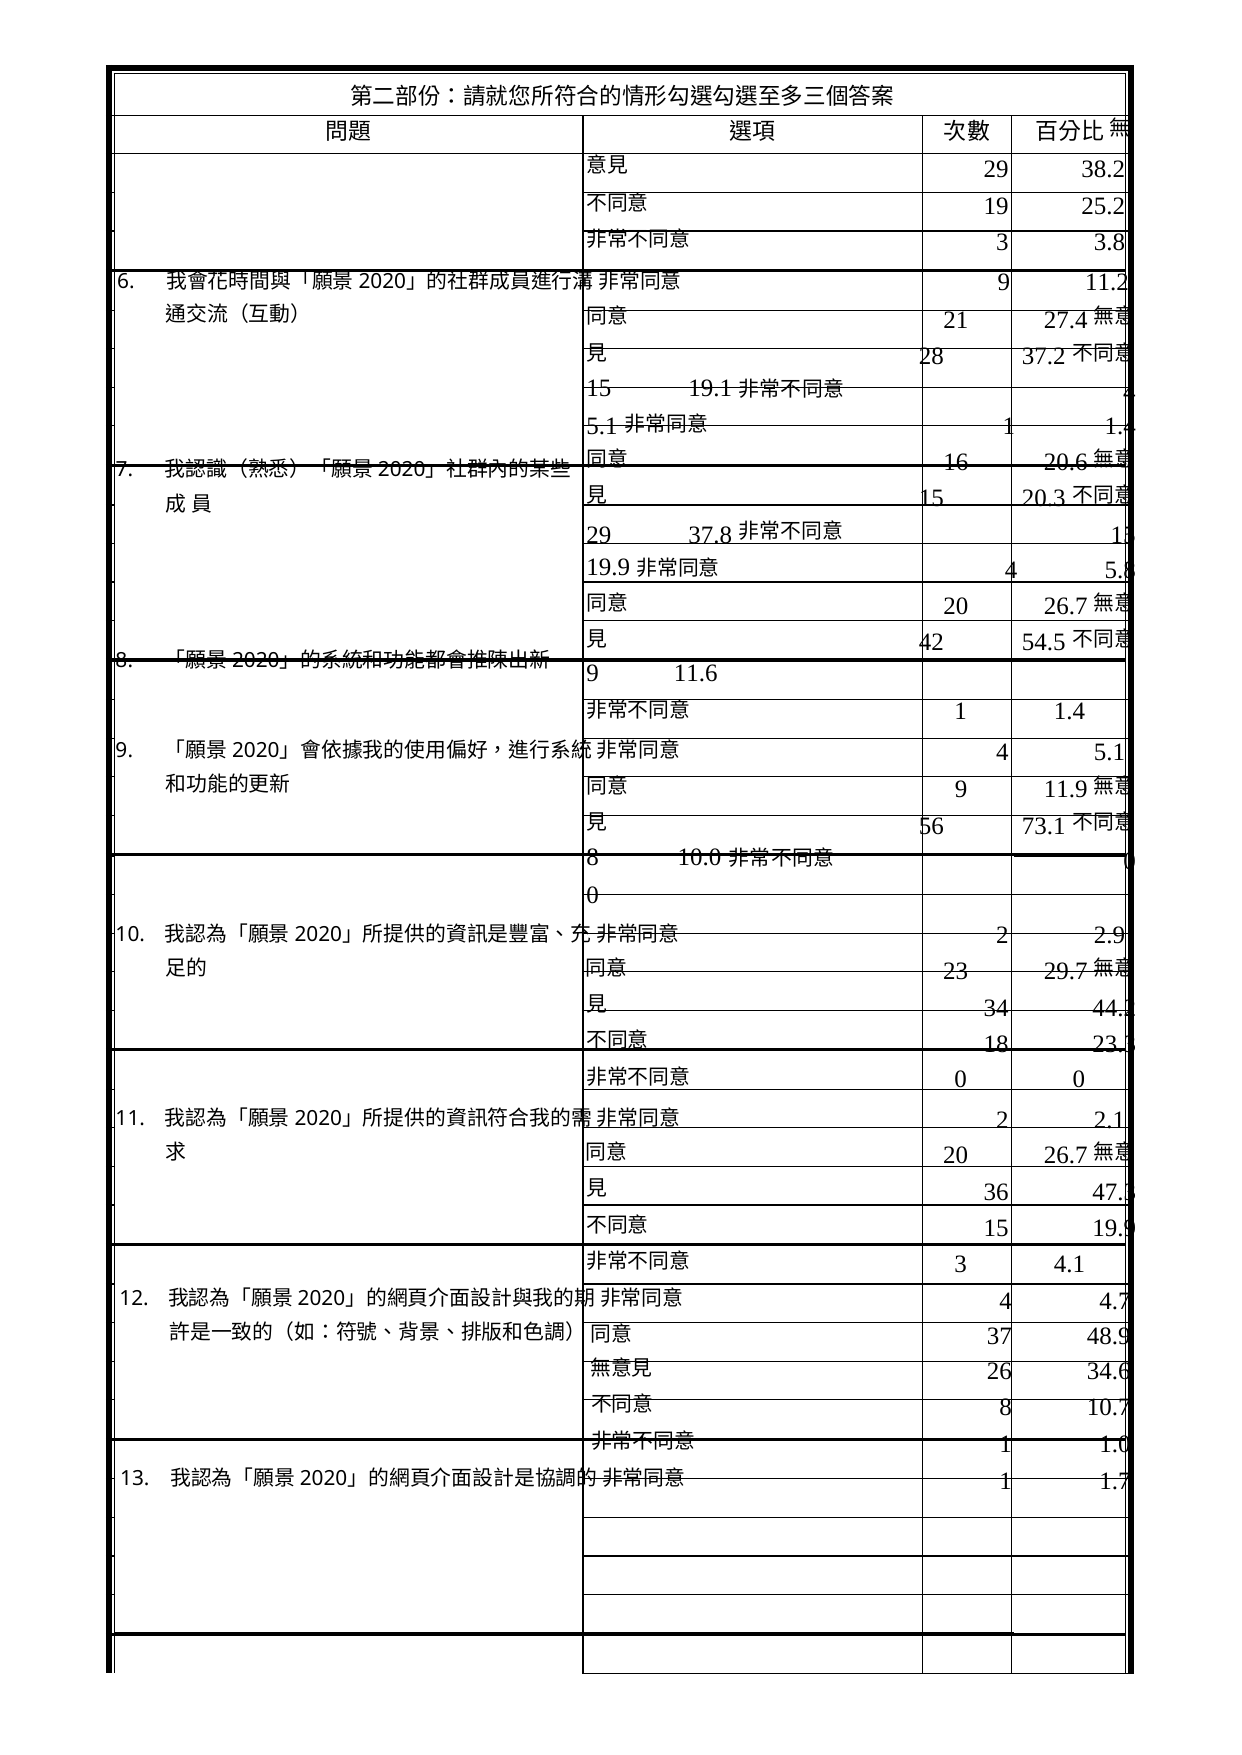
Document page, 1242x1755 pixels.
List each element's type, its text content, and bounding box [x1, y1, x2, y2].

text 問題 選項 次數 百分比 無意見 29 38.2 不同意 19 25.2 非常不同意 3 3.8 [584, 232, 922, 256]
text [923, 689, 1011, 699]
text 非常不同意 1 1.0 [584, 1441, 922, 1457]
text 求 同意 20 26.7 無意見 36 47.3 不同意 15 19.9 非常不同意 3 4.1 [923, 1135, 1011, 1166]
text 求 同意 20 26.7 無意見 36 47.3 不同意 15 19.9 非常不同意 3 4.1 [165, 1246, 582, 1278]
text 6. 我會花時間與「願景 2020」的社群成員進行溝 非常同意 9 11.2 [584, 272, 922, 296]
text 問題 選項 次數 百分比 無意見 29 38.2 不同意 19 25.2 非常不同意 3 3.8 [326, 116, 582, 153]
text 同意 21 27.4 無意見 28 37.2 不同意 15 19.1 非常不同意 4 5.1 非常同意 1 1.4 同意 16 20.6 無意見 15 20.3 不同意 29 37.8 非常不同意 15 19.9 非常同意 4 5.8 同意 20 26.7 無意見 42 54.5 不同意 9 11.6 [923, 621, 1011, 658]
text 不同意 8 10.7 [115, 1387, 582, 1422]
text 9. 「願景 2020」會依據我的使用偏好，進行系統 非常同意 4 5.1 [1012, 729, 1125, 738]
text 1 [923, 700, 1011, 724]
text 同意 9 11.9 無意見 56 73.1 不同意 8 10.0 非常不同意 0 0 [1012, 856, 1125, 894]
text 足的 同意 23 29.7 無意見 34 44.2 不同意 18 23.3 非常不同意 0 0 [923, 951, 1011, 971]
text 同意 21 27.4 無意見 28 37.2 不同意 15 19.1 非常不同意 4 5.1 非常同意 1 1.4 同意 16 20.6 無意見 15 20.3 不同意 29 37.8 非常不同意 15 19.9 非常同意 4 5.8 同意 20 26.7 無意見 42 54.5 不同意 9 11.6 [586, 583, 922, 620]
text 12. 我認為「願景 2020」的網頁介面設計與我的期 非常同意 4 4.7 許是一致的（如：符號、背景、排版和色調） 同意 37 48.9 無意見 26 34.6 [584, 1323, 922, 1361]
text 13. 我認為「願景 2020」的網頁介面設計是協調的 非常同意 1 1.7 [584, 1462, 922, 1478]
text 問題 選項 次數 百分比 無意見 29 38.2 不同意 19 25.2 非常不同意 3 3.8 [584, 193, 922, 230]
text 求 同意 20 26.7 無意見 36 47.3 不同意 15 19.9 非常不同意 3 4.1 [1012, 1206, 1125, 1243]
text 同意 9 11.9 無意見 56 73.1 不同意 8 10.0 非常不同意 0 0 [923, 777, 1011, 815]
text 問題 選項 次數 百分比 無意見 29 38.2 不同意 19 25.2 非常不同意 3 3.8 [923, 116, 1011, 153]
text 求 同意 20 26.7 無意見 36 47.3 不同意 15 19.9 非常不同意 3 4.1 [165, 1135, 582, 1243]
text 同意 21 27.4 無意見 28 37.2 不同意 15 19.1 非常不同意 4 5.1 非常同意 1 1.4 同意 16 20.6 無意見 15 20.3 不同意 29 37.8 非常不同意 15 19.9 非常同意 4 5.8 同意 20 26.7 無意見 42 54.5 不同意 9 11.6 [923, 426, 1011, 464]
text 非常不同意 1 1.0 [115, 1441, 582, 1457]
text 不同意 8 10.7 [923, 1400, 1011, 1422]
text 11. 我認為「願景 2020」所提供的資訊符合我的需 非常同意 2 2.1 [115, 1097, 582, 1133]
text 11. 我認為「願景 2020」所提供的資訊符合我的需 非常同意 2 2.1 [584, 1097, 922, 1127]
text 同意 21 27.4 無意見 28 37.2 不同意 15 19.1 非常不同意 4 5.1 非常同意 1 1.4 同意 16 20.6 無意見 15 20.3 不同意 29 37.8 非常不同意 15 19.9 非常同意 4 5.8 同意 20 26.7 無意見 42 54.5 不同意 9 11.6 [1012, 426, 1125, 464]
text 9. 「願景 2020」會依據我的使用偏好，進行系統 非常同意 4 5.1 [115, 729, 582, 765]
text 12. 我認為「願景 2020」的網頁介面設計與我的期 非常同意 4 4.7 許是一致的（如：符號、背景、排版和色調） 同意 37 48.9 無意見 26 34.6 [584, 1285, 922, 1322]
text 足的 同意 23 29.7 無意見 34 44.2 不同意 18 23.3 非常不同意 0 0 [584, 951, 922, 971]
text 9. 「願景 2020」會依據我的使用偏好，進行系統 非常同意 4 5.1 [584, 729, 922, 738]
text 同意 9 11.9 無意見 56 73.1 不同意 8 10.0 非常不同意 0 0 [923, 895, 1011, 909]
text 9. 「願景 2020」會依據我的使用偏好，進行系統 非常同意 4 5.1 [923, 739, 1011, 765]
text 同意 21 27.4 無意見 28 37.2 不同意 15 19.1 非常不同意 4 5.1 非常同意 1 1.4 同意 16 20.6 無意見 15 20.3 不同意 29 37.8 非常不同意 15 19.9 非常同意 4 5.8 同意 20 26.7 無意見 42 54.5 不同意 9 11.6 [586, 621, 922, 658]
text 求 同意 20 26.7 無意見 36 47.3 不同意 15 19.9 非常不同意 3 4.1 [584, 1167, 922, 1204]
text 第二部份：請就您所符合的情形勾選勾選至多三個答案 [341, 75, 903, 108]
text 13. 我認為「願景 2020」的網頁介面設計是協調的 非常同意 1 1.7 [584, 1479, 922, 1495]
text 同意 21 27.4 無意見 28 37.2 不同意 15 19.1 非常不同意 4 5.1 非常同意 1 1.4 同意 16 20.6 無意見 15 20.3 不同意 29 37.8 非常不同意 15 19.9 非常同意 4 5.8 同意 20 26.7 無意見 42 54.5 不同意 9 11.6 [586, 311, 922, 348]
text 同意 9 11.9 無意見 56 73.1 不同意 8 10.0 非常不同意 0 0 [1012, 895, 1125, 909]
text 13. 我認為「願景 2020」的網頁介面設計是協調的 非常同意 1 1.7 [1012, 1479, 1125, 1495]
text 12. 我認為「願景 2020」的網頁介面設計與我的期 非常同意 4 4.7 許是一致的（如：符號、背景、排版和色調） 同意 37 48.9 無意見 26 34.6 [923, 1323, 1011, 1361]
text 12. 我認為「願景 2020」的網頁介面設計與我的期 非常同意 4 4.7 許是一致的（如：符號、背景、排版和色調） 同意 37 48.9 無意見 26 34.6 [1012, 1285, 1125, 1322]
text 問題 選項 次數 百分比 無意見 29 38.2 不同意 19 25.2 非常不同意 3 3.8 [1012, 232, 1125, 256]
text 12. 我認為「願景 2020」的網頁介面設計與我的期 非常同意 4 4.7 許是一致的（如：符號、背景、排版和色調） 同意 37 48.9 無意見 26 34.6 [584, 1362, 922, 1386]
text 問題 選項 次數 百分比 無意見 29 38.2 不同意 19 25.2 非常不同意 3 3.8 [584, 154, 922, 192]
text 同意 21 27.4 無意見 28 37.2 不同意 15 19.1 非常不同意 4 5.1 非常同意 1 1.4 同意 16 20.6 無意見 15 20.3 不同意 29 37.8 非常不同意 15 19.9 非常同意 4 5.8 同意 20 26.7 無意見 42 54.5 不同意 9 11.6 [1012, 388, 1125, 425]
text 同意 21 27.4 無意見 28 37.2 不同意 15 19.1 非常不同意 4 5.1 非常同意 1 1.4 同意 16 20.6 無意見 15 20.3 不同意 29 37.8 非常不同意 15 19.9 非常同意 4 5.8 同意 20 26.7 無意見 42 54.5 不同意 9 11.6 [923, 544, 1011, 581]
text 8. 「願景 2020」的系統和功能都會推陳出新 [115, 662, 577, 674]
text 問題 選項 次數 百分比 無意見 29 38.2 不同意 19 25.2 非常不同意 3 3.8 [326, 154, 582, 256]
text 9. 「願景 2020」會依據我的使用偏好，進行系統 非常同意 4 5.1 [584, 739, 922, 765]
text 6. 我會花時間與「願景 2020」的社群成員進行溝 非常同意 9 11.2 [923, 272, 1011, 296]
text 同意 21 27.4 無意見 28 37.2 不同意 15 19.1 非常不同意 4 5.1 非常同意 1 1.4 同意 16 20.6 無意見 15 20.3 不同意 29 37.8 非常不同意 15 19.9 非常同意 4 5.8 同意 20 26.7 無意見 42 54.5 不同意 9 11.6 [586, 388, 922, 425]
text 6. 我會花時間與「願景 2020」的社群成員進行溝 非常同意 9 11.2 [1012, 260, 1125, 269]
text 同意 21 27.4 無意見 28 37.2 不同意 15 19.1 非常不同意 4 5.1 非常同意 1 1.4 同意 16 20.6 無意見 15 20.3 不同意 29 37.8 非常不同意 15 19.9 非常同意 4 5.8 同意 20 26.7 無意見 42 54.5 不同意 9 11.6 [923, 388, 1011, 425]
text 10. 我認為「願景 2020」所提供的資訊是豐富、充 非常同意 2 2.9 [923, 913, 1011, 933]
text 足的 同意 23 29.7 無意見 34 44.2 不同意 18 23.3 非常不同意 0 0 [923, 1051, 1011, 1089]
text 同意 9 11.9 無意見 56 73.1 不同意 8 10.0 非常不同意 0 0 [1012, 816, 1125, 853]
text 足的 同意 23 29.7 無意見 34 44.2 不同意 18 23.3 非常不同意 0 0 [584, 1051, 922, 1089]
text 同意 21 27.4 無意見 28 37.2 不同意 15 19.1 非常不同意 4 5.1 非常同意 1 1.4 同意 16 20.6 無意見 15 20.3 不同意 29 37.8 非常不同意 15 19.9 非常同意 4 5.8 同意 20 26.7 無意見 42 54.5 不同意 9 11.6 [586, 349, 922, 387]
text 同意 21 27.4 無意見 28 37.2 不同意 15 19.1 非常不同意 4 5.1 非常同意 1 1.4 同意 16 20.6 無意見 15 20.3 不同意 29 37.8 非常不同意 15 19.9 非常同意 4 5.8 同意 20 26.7 無意見 42 54.5 不同意 9 11.6 [586, 299, 922, 310]
text 13. 我認為「願景 2020」的網頁介面設計是協調的 非常同意 1 1.7 [923, 1462, 1011, 1478]
text 不同意 8 10.7 [584, 1400, 922, 1422]
text 求 同意 20 26.7 無意見 36 47.3 不同意 15 19.9 非常不同意 3 4.1 [1012, 1135, 1125, 1166]
text 足的 同意 23 29.7 無意見 34 44.2 不同意 18 23.3 非常不同意 0 0 [584, 1011, 922, 1048]
text 同意 21 27.4 無意見 28 37.2 不同意 15 19.1 非常不同意 4 5.1 非常同意 1 1.4 同意 16 20.6 無意見 15 20.3 不同意 29 37.8 非常不同意 15 19.9 非常同意 4 5.8 同意 20 26.7 無意見 42 54.5 不同意 9 11.6 [586, 426, 922, 464]
text 求 同意 20 26.7 無意見 36 47.3 不同意 15 19.9 非常不同意 3 4.1 [584, 1246, 922, 1278]
text 同意 21 27.4 無意見 28 37.2 不同意 15 19.1 非常不同意 4 5.1 非常同意 1 1.4 同意 16 20.6 無意見 15 20.3 不同意 29 37.8 非常不同意 15 19.9 非常同意 4 5.8 同意 20 26.7 無意見 42 54.5 不同意 9 11.6 [923, 467, 1011, 504]
text 同意 21 27.4 無意見 28 37.2 不同意 15 19.1 非常不同意 4 5.1 非常同意 1 1.4 同意 16 20.6 無意見 15 20.3 不同意 29 37.8 非常不同意 15 19.9 非常同意 4 5.8 同意 20 26.7 無意見 42 54.5 不同意 9 11.6 [1012, 467, 1125, 504]
text 10. 我認為「願景 2020」所提供的資訊是豐富、充 非常同意 2 2.9 [1012, 934, 1125, 948]
text 同意 21 27.4 無意見 28 37.2 不同意 15 19.1 非常不同意 4 5.1 非常同意 1 1.4 同意 16 20.6 無意見 15 20.3 不同意 29 37.8 非常不同意 15 19.9 非常同意 4 5.8 同意 20 26.7 無意見 42 54.5 不同意 9 11.6 [586, 506, 922, 543]
text 足的 同意 23 29.7 無意見 34 44.2 不同意 18 23.3 非常不同意 0 0 [584, 972, 922, 1010]
text 同意 21 27.4 無意見 28 37.2 不同意 15 19.1 非常不同意 4 5.1 非常同意 1 1.4 同意 16 20.6 無意見 15 20.3 不同意 29 37.8 非常不同意 15 19.9 非常同意 4 5.8 同意 20 26.7 無意見 42 54.5 不同意 9 11.6 [923, 583, 1011, 620]
text 1.4 [1012, 700, 1125, 724]
text 非常不同意 1 1.0 [1012, 1424, 1125, 1438]
text 同意 21 27.4 無意見 28 37.2 不同意 15 19.1 非常不同意 4 5.1 非常同意 1 1.4 同意 16 20.6 無意見 15 20.3 不同意 29 37.8 非常不同意 15 19.9 非常同意 4 5.8 同意 20 26.7 無意見 42 54.5 不同意 9 11.6 [1012, 349, 1125, 387]
text 求 同意 20 26.7 無意見 36 47.3 不同意 15 19.9 非常不同意 3 4.1 [1012, 1246, 1125, 1278]
text 10. 我認為「願景 2020」所提供的資訊是豐富、充 非常同意 2 2.9 [584, 934, 922, 948]
text 求 同意 20 26.7 無意見 36 47.3 不同意 15 19.9 非常不同意 3 4.1 [584, 1206, 922, 1243]
text 同意 9 11.9 無意見 56 73.1 不同意 8 10.0 非常不同意 0 0 [586, 816, 922, 853]
text 求 同意 20 26.7 無意見 36 47.3 不同意 15 19.9 非常不同意 3 4.1 [923, 1246, 1011, 1278]
text 非常不同意 [586, 700, 922, 724]
text 12. 我認為「願景 2020」的網頁介面設計與我的期 非常同意 4 4.7 許是一致的（如：符號、背景、排版和色調） 同意 37 48.9 無意見 26 34.6 [1012, 1362, 1125, 1386]
text 問題 選項 次數 百分比 無意見 29 38.2 不同意 19 25.2 非常不同意 3 3.8 [584, 116, 922, 153]
text 7. 我認識（熟悉）「願景 2020」社群內的某些成 員 [115, 467, 580, 518]
text 6. 我會花時間與「願景 2020」的社群成員進行溝 非常同意 9 11.2 [923, 260, 1011, 269]
text 12. 我認為「願景 2020」的網頁介面設計與我的期 非常同意 4 4.7 許是一致的（如：符號、背景、排版和色調） 同意 37 48.9 無意見 26 34.6 [1012, 1323, 1125, 1361]
text 問題 選項 次數 百分比 無意見 29 38.2 不同意 19 25.2 非常不同意 3 3.8 [1012, 116, 1125, 153]
text 11. 我認為「願景 2020」所提供的資訊符合我的需 非常同意 2 2.1 [1012, 1097, 1125, 1127]
text 13. 我認為「願景 2020」的網頁介面設計是協調的 非常同意 1 1.7 [1012, 1462, 1125, 1478]
text 6. 我會花時間與「願景 2020」的社群成員進行溝 非常同意 9 11.2 [115, 272, 582, 296]
text 10. 我認為「願景 2020」所提供的資訊是豐富、充 非常同意 2 2.9 [584, 913, 922, 933]
text 10. 我認為「願景 2020」所提供的資訊是豐富、充 非常同意 2 2.9 [115, 913, 582, 948]
text 足的 同意 23 29.7 無意見 34 44.2 不同意 18 23.3 非常不同意 0 0 [923, 972, 1011, 1010]
text 不同意 8 10.7 [584, 1387, 922, 1399]
text 問題 選項 次數 百分比 無意見 29 38.2 不同意 19 25.2 非常不同意 3 3.8 [923, 232, 1011, 256]
text [586, 689, 922, 699]
text 同意 21 27.4 無意見 28 37.2 不同意 15 19.1 非常不同意 4 5.1 非常同意 1 1.4 同意 16 20.6 無意見 15 20.3 不同意 29 37.8 非常不同意 15 19.9 非常同意 4 5.8 同意 20 26.7 無意見 42 54.5 不同意 9 11.6 [1012, 621, 1125, 658]
text 13. 我認為「願景 2020」的網頁介面設計是協調的 非常同意 1 1.7 [923, 1479, 1011, 1495]
text 6. 我會花時間與「願景 2020」的社群成員進行溝 非常同意 9 11.2 [115, 260, 582, 269]
text 同意 9 11.9 無意見 56 73.1 不同意 8 10.0 非常不同意 0 0 [1012, 777, 1125, 815]
text 同意 21 27.4 無意見 28 37.2 不同意 15 19.1 非常不同意 4 5.1 非常同意 1 1.4 同意 16 20.6 無意見 15 20.3 不同意 29 37.8 非常不同意 15 19.9 非常同意 4 5.8 同意 20 26.7 無意見 42 54.5 不同意 9 11.6 [586, 662, 922, 687]
text 7. 我認識（熟悉）「願景 2020」社群內的某些成 員 [115, 453, 580, 464]
text 同意 21 27.4 無意見 28 37.2 不同意 15 19.1 非常不同意 4 5.1 非常同意 1 1.4 同意 16 20.6 無意見 15 20.3 不同意 29 37.8 非常不同意 15 19.9 非常同意 4 5.8 同意 20 26.7 無意見 42 54.5 不同意 9 11.6 [586, 544, 922, 581]
text 10. 我認為「願景 2020」所提供的資訊是豐富、充 非常同意 2 2.9 [1012, 913, 1125, 933]
text 足的 同意 23 29.7 無意見 34 44.2 不同意 18 23.3 非常不同意 0 0 [1012, 972, 1125, 1010]
text 求 同意 20 26.7 無意見 36 47.3 不同意 15 19.9 非常不同意 3 4.1 [923, 1206, 1011, 1243]
text 不同意 8 10.7 [923, 1387, 1011, 1399]
text 非常不同意 1 1.0 [584, 1424, 922, 1438]
text 足的 同意 23 29.7 無意見 34 44.2 不同意 18 23.3 非常不同意 0 0 [1012, 1011, 1125, 1048]
text 10. 我認為「願景 2020」所提供的資訊是豐富、充 非常同意 2 2.9 [923, 934, 1011, 948]
text 同意 21 27.4 無意見 28 37.2 不同意 15 19.1 非常不同意 4 5.1 非常同意 1 1.4 同意 16 20.6 無意見 15 20.3 不同意 29 37.8 非常不同意 15 19.9 非常同意 4 5.8 同意 20 26.7 無意見 42 54.5 不同意 9 11.6 [1012, 506, 1125, 543]
text 足的 同意 23 29.7 無意見 34 44.2 不同意 18 23.3 非常不同意 0 0 [923, 1011, 1011, 1048]
text 問題 選項 次數 百分比 無意見 29 38.2 不同意 19 25.2 非常不同意 3 3.8 [923, 154, 1011, 192]
text 同意 21 27.4 無意見 28 37.2 不同意 15 19.1 非常不同意 4 5.1 非常同意 1 1.4 同意 16 20.6 無意見 15 20.3 不同意 29 37.8 非常不同意 15 19.9 非常同意 4 5.8 同意 20 26.7 無意見 42 54.5 不同意 9 11.6 [1012, 544, 1125, 581]
text 非常不同意 1 1.0 [923, 1441, 1011, 1457]
text 同意 9 11.9 無意見 56 73.1 不同意 8 10.0 非常不同意 0 0 [586, 856, 922, 894]
text 9. 「願景 2020」會依據我的使用偏好，進行系統 非常同意 4 5.1 [1012, 739, 1125, 765]
text 同意 21 27.4 無意見 28 37.2 不同意 15 19.1 非常不同意 4 5.1 非常同意 1 1.4 同意 16 20.6 無意見 15 20.3 不同意 29 37.8 非常不同意 15 19.9 非常同意 4 5.8 同意 20 26.7 無意見 42 54.5 不同意 9 11.6 [923, 506, 1011, 543]
text 足的 同意 23 29.7 無意見 34 44.2 不同意 18 23.3 非常不同意 0 0 [165, 951, 582, 1048]
text 足的 同意 23 29.7 無意見 34 44.2 不同意 18 23.3 非常不同意 0 0 [1012, 1051, 1125, 1089]
text 不同意 8 10.7 [1012, 1387, 1125, 1399]
text 9. 「願景 2020」會依據我的使用偏好，進行系統 非常同意 4 5.1 [923, 729, 1011, 738]
text 非常不同意 1 1.0 [1012, 1441, 1125, 1457]
text 6. 我會花時間與「願景 2020」的社群成員進行溝 非常同意 9 11.2 [584, 260, 922, 269]
text 足的 同意 23 29.7 無意見 34 44.2 不同意 18 23.3 非常不同意 0 0 [165, 1051, 582, 1093]
text 同意 21 27.4 無意見 28 37.2 不同意 15 19.1 非常不同意 4 5.1 非常同意 1 1.4 同意 16 20.6 無意見 15 20.3 不同意 29 37.8 非常不同意 15 19.9 非常同意 4 5.8 同意 20 26.7 無意見 42 54.5 不同意 9 11.6 [923, 311, 1011, 348]
text 12. 我認為「願景 2020」的網頁介面設計與我的期 非常同意 4 4.7 許是一致的（如：符號、背景、排版和色調） 同意 37 48.9 無意見 26 34.6 [115, 1282, 582, 1386]
text 同意 9 11.9 無意見 56 73.1 不同意 8 10.0 非常不同意 0 0 [586, 769, 922, 776]
text 求 同意 20 26.7 無意見 36 47.3 不同意 15 19.9 非常不同意 3 4.1 [1012, 1167, 1125, 1204]
text 6. 我會花時間與「願景 2020」的社群成員進行溝 非常同意 9 11.2 [1012, 272, 1125, 296]
text 和功能的更新 [165, 767, 298, 797]
text 8. 「願景 2020」的系統和功能都會推陳出新 [115, 644, 577, 658]
text 11. 我認為「願景 2020」所提供的資訊符合我的需 非常同意 2 2.1 [584, 1128, 922, 1133]
text 問題 選項 次數 百分比 無意見 29 38.2 不同意 19 25.2 非常不同意 3 3.8 [1012, 193, 1125, 230]
text 同意 21 27.4 無意見 28 37.2 不同意 15 19.1 非常不同意 4 5.1 非常同意 1 1.4 同意 16 20.6 無意見 15 20.3 不同意 29 37.8 非常不同意 15 19.9 非常同意 4 5.8 同意 20 26.7 無意見 42 54.5 不同意 9 11.6 [923, 349, 1011, 387]
text 12. 我認為「願景 2020」的網頁介面設計與我的期 非常同意 4 4.7 許是一致的（如：符號、背景、排版和色調） 同意 37 48.9 無意見 26 34.6 [923, 1362, 1011, 1386]
text 同意 9 11.9 無意見 56 73.1 不同意 8 10.0 非常不同意 0 0 [586, 777, 922, 815]
text 同意 21 27.4 無意見 28 37.2 不同意 15 19.1 非常不同意 4 5.1 非常同意 1 1.4 同意 16 20.6 無意見 15 20.3 不同意 29 37.8 非常不同意 15 19.9 非常同意 4 5.8 同意 20 26.7 無意見 42 54.5 不同意 9 11.6 [1012, 311, 1125, 348]
text 同意 9 11.9 無意見 56 73.1 不同意 8 10.0 非常不同意 0 0 [923, 816, 1011, 853]
text 13. 我認為「願景 2020」的網頁介面設計是協調的 非常同意 1 1.7 [115, 1462, 582, 1495]
text 同意 21 27.4 無意見 28 37.2 不同意 15 19.1 非常不同意 4 5.1 非常同意 1 1.4 同意 16 20.6 無意見 15 20.3 不同意 29 37.8 非常不同意 15 19.9 非常同意 4 5.8 同意 20 26.7 無意見 42 54.5 不同意 9 11.6 [586, 467, 922, 504]
text 問題 選項 次數 百分比 無意見 29 38.2 不同意 19 25.2 非常不同意 3 3.8 [326, 111, 1125, 115]
text 求 同意 20 26.7 無意見 36 47.3 不同意 15 19.9 非常不同意 3 4.1 [584, 1135, 922, 1166]
text 求 同意 20 26.7 無意見 36 47.3 不同意 15 19.9 非常不同意 3 4.1 [923, 1167, 1011, 1204]
text 12. 我認為「願景 2020」的網頁介面設計與我的期 非常同意 4 4.7 許是一致的（如：符號、背景、排版和色調） 同意 37 48.9 無意見 26 34.6 [923, 1285, 1011, 1322]
text 不同意 8 10.7 [1012, 1400, 1125, 1422]
text [1012, 689, 1125, 699]
text 同意 21 27.4 無意見 28 37.2 不同意 15 19.1 非常不同意 4 5.1 非常同意 1 1.4 同意 16 20.6 無意見 15 20.3 不同意 29 37.8 非常不同意 15 19.9 非常同意 4 5.8 同意 20 26.7 無意見 42 54.5 不同意 9 11.6 [1012, 583, 1125, 620]
text 非常不同意 1 1.0 [923, 1424, 1011, 1438]
text 通交流（互動） [165, 297, 577, 327]
text 問題 選項 次數 百分比 無意見 29 38.2 不同意 19 25.2 非常不同意 3 3.8 [923, 193, 1011, 230]
text 同意 9 11.9 無意見 56 73.1 不同意 8 10.0 非常不同意 0 0 [586, 895, 922, 909]
text 足的 同意 23 29.7 無意見 34 44.2 不同意 18 23.3 非常不同意 0 0 [1012, 951, 1125, 971]
text 11. 我認為「願景 2020」所提供的資訊符合我的需 非常同意 2 2.1 [923, 1097, 1011, 1127]
text 非常不同意 1 1.0 [115, 1424, 582, 1438]
text 問題 選項 次數 百分比 無意見 29 38.2 不同意 19 25.2 非常不同意 3 3.8 [1012, 154, 1125, 192]
text 同意 9 11.9 無意見 56 73.1 不同意 8 10.0 非常不同意 0 0 [923, 856, 1011, 894]
